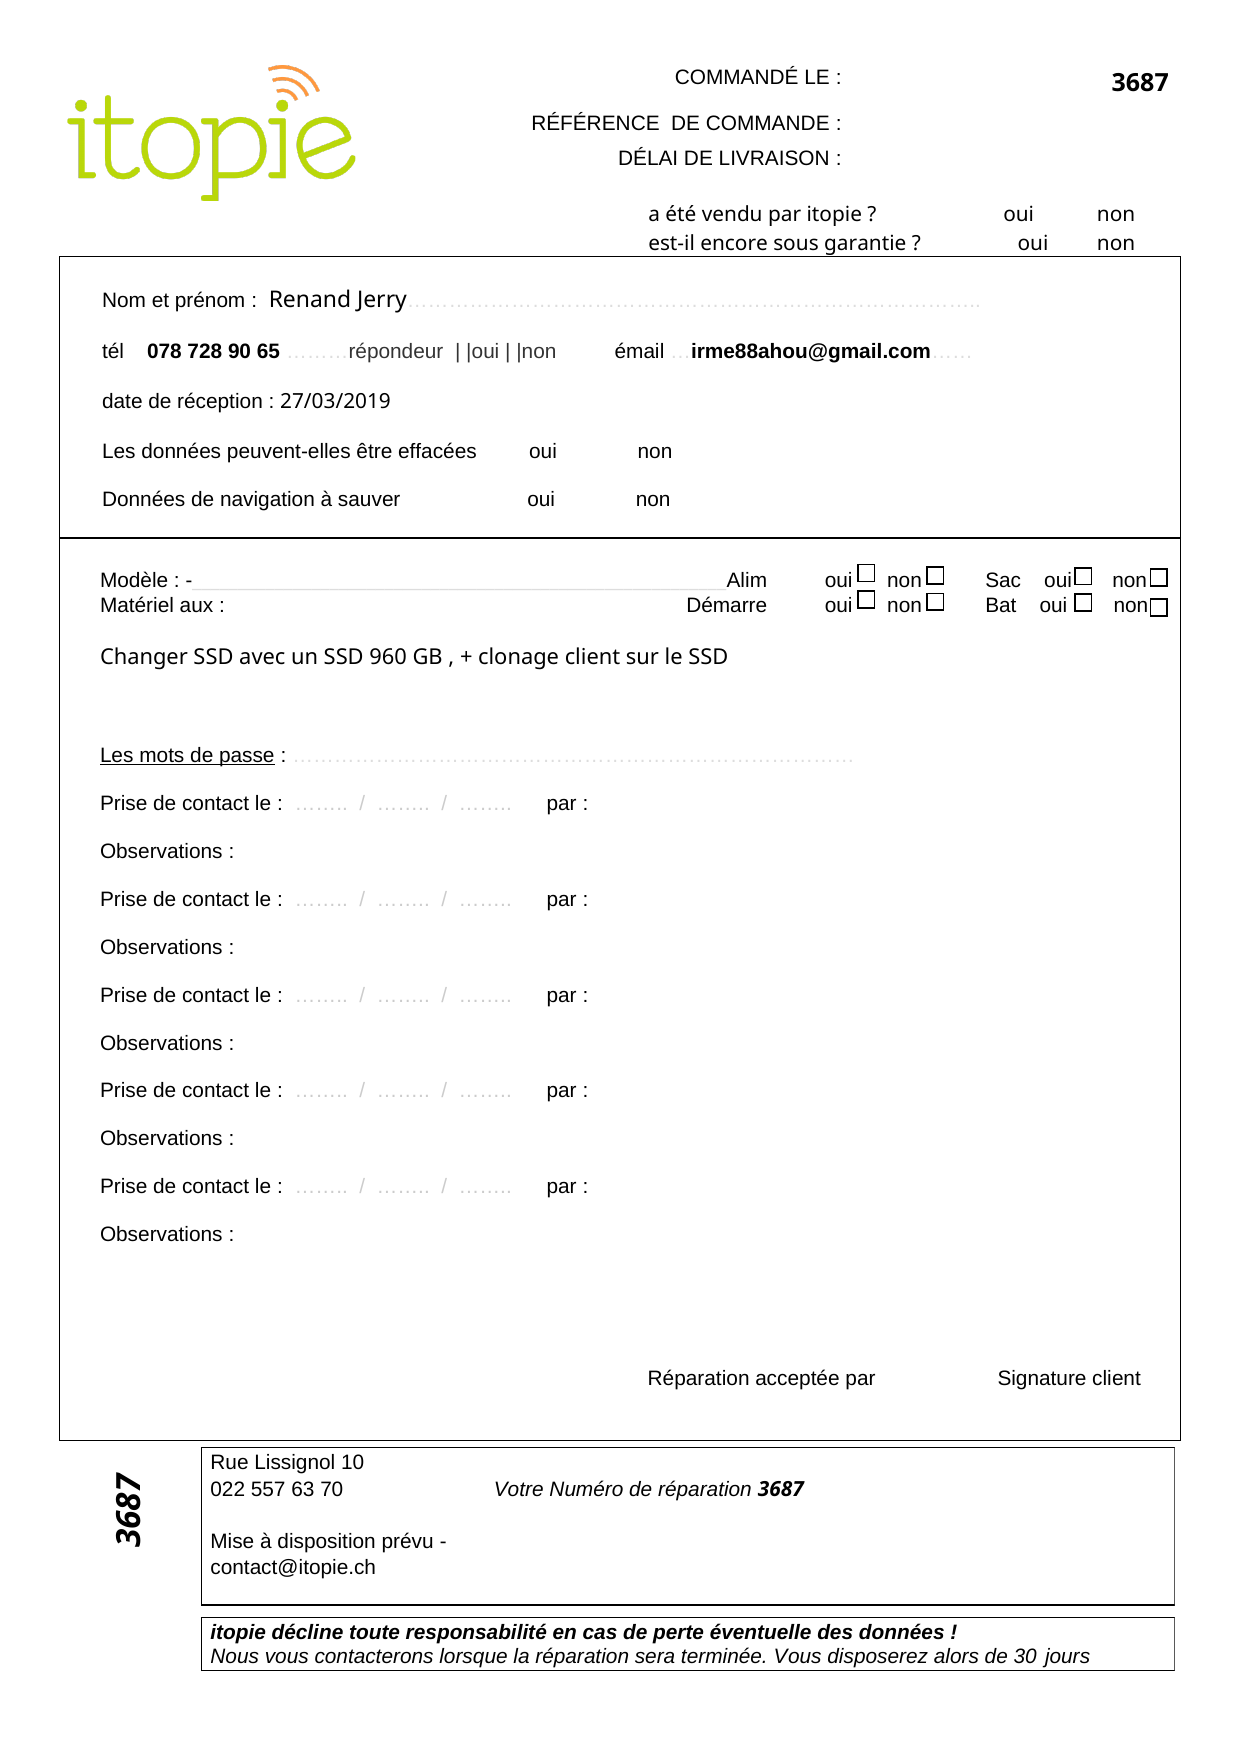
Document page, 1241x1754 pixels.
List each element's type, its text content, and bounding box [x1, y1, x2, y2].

table_cell [847, 140, 1180, 175]
text Nom et prénom : Renand Jerry……………………………………………………………………….. [60, 280, 1180, 314]
text Prise de contact le : …….. / …….. / …….. par : [60, 883, 1180, 911]
picture [67, 65, 356, 201]
text Prise de contact le : …….. / …….. / …….. par : [60, 1075, 1180, 1102]
table_cell DÉLAI DE LIVRAISON : [490, 140, 847, 175]
text Les mots de passe : ……………………………………………………………………… [60, 740, 1180, 767]
text Les données peuvent-elles être effacées oui non [60, 436, 1180, 463]
text Observations : [60, 1123, 1180, 1150]
text Observations : [60, 1219, 1180, 1246]
text Changer SSD avec un SSD 960 GB , + clonage client sur le SSD [60, 638, 1180, 671]
text Prise de contact le : …….. / …….. / …….. par : [60, 1171, 1180, 1198]
text Matériel aux : Démarre oui non Bat oui non [60, 590, 1180, 617]
text Modèle : - Alim oui non Sac oui non [879, 562, 925, 590]
text Prise de contact le : …….. / …….. / …….. par : [60, 788, 1180, 815]
text Modèle : - Alim oui non Sac oui non [948, 562, 1180, 590]
text Observations : [60, 931, 1180, 958]
text tél 078 728 90 65 ………répondeur | |oui | |non émail …irme88ahou@gmail.com…… [60, 335, 1180, 362]
text Modèle : - Alim oui non Sac oui non [60, 562, 856, 590]
text Données de navigation à sauver oui non [60, 484, 1180, 511]
table_cell RÉFÉRENCE DE COMMANDE : [490, 105, 847, 140]
text Réparation acceptée par Signature client [60, 1363, 1180, 1390]
table_cell [847, 105, 1180, 140]
table_header 3687 [59, 1441, 195, 1677]
table_header COMMANDÉ LE : [490, 59, 847, 104]
text est-il encore sous garantie ? oui non [59, 228, 1181, 256]
text Prise de contact le : …….. / …….. / …….. par : [60, 979, 1180, 1006]
text Observations : [60, 1027, 1180, 1054]
table_header Rue Lissignol 10 022 557 63 70 Votre Numéro de réparation 3687 Mise à disposition prévu - contact@itopie.ch [195, 1441, 1180, 1611]
text Observations : [60, 836, 1180, 863]
text date de réception : 27/03/2019 [60, 383, 1180, 415]
table_header 3687 [847, 59, 1180, 104]
text a été vendu par itopie ? oui non [59, 199, 1181, 228]
table_cell itopie décline toute responsabilité en cas de perte éventuelle des données ! Nous vous contacterons lorsque la réparation sera terminée. Vous disposerez alors de 30 jours [195, 1611, 1180, 1677]
